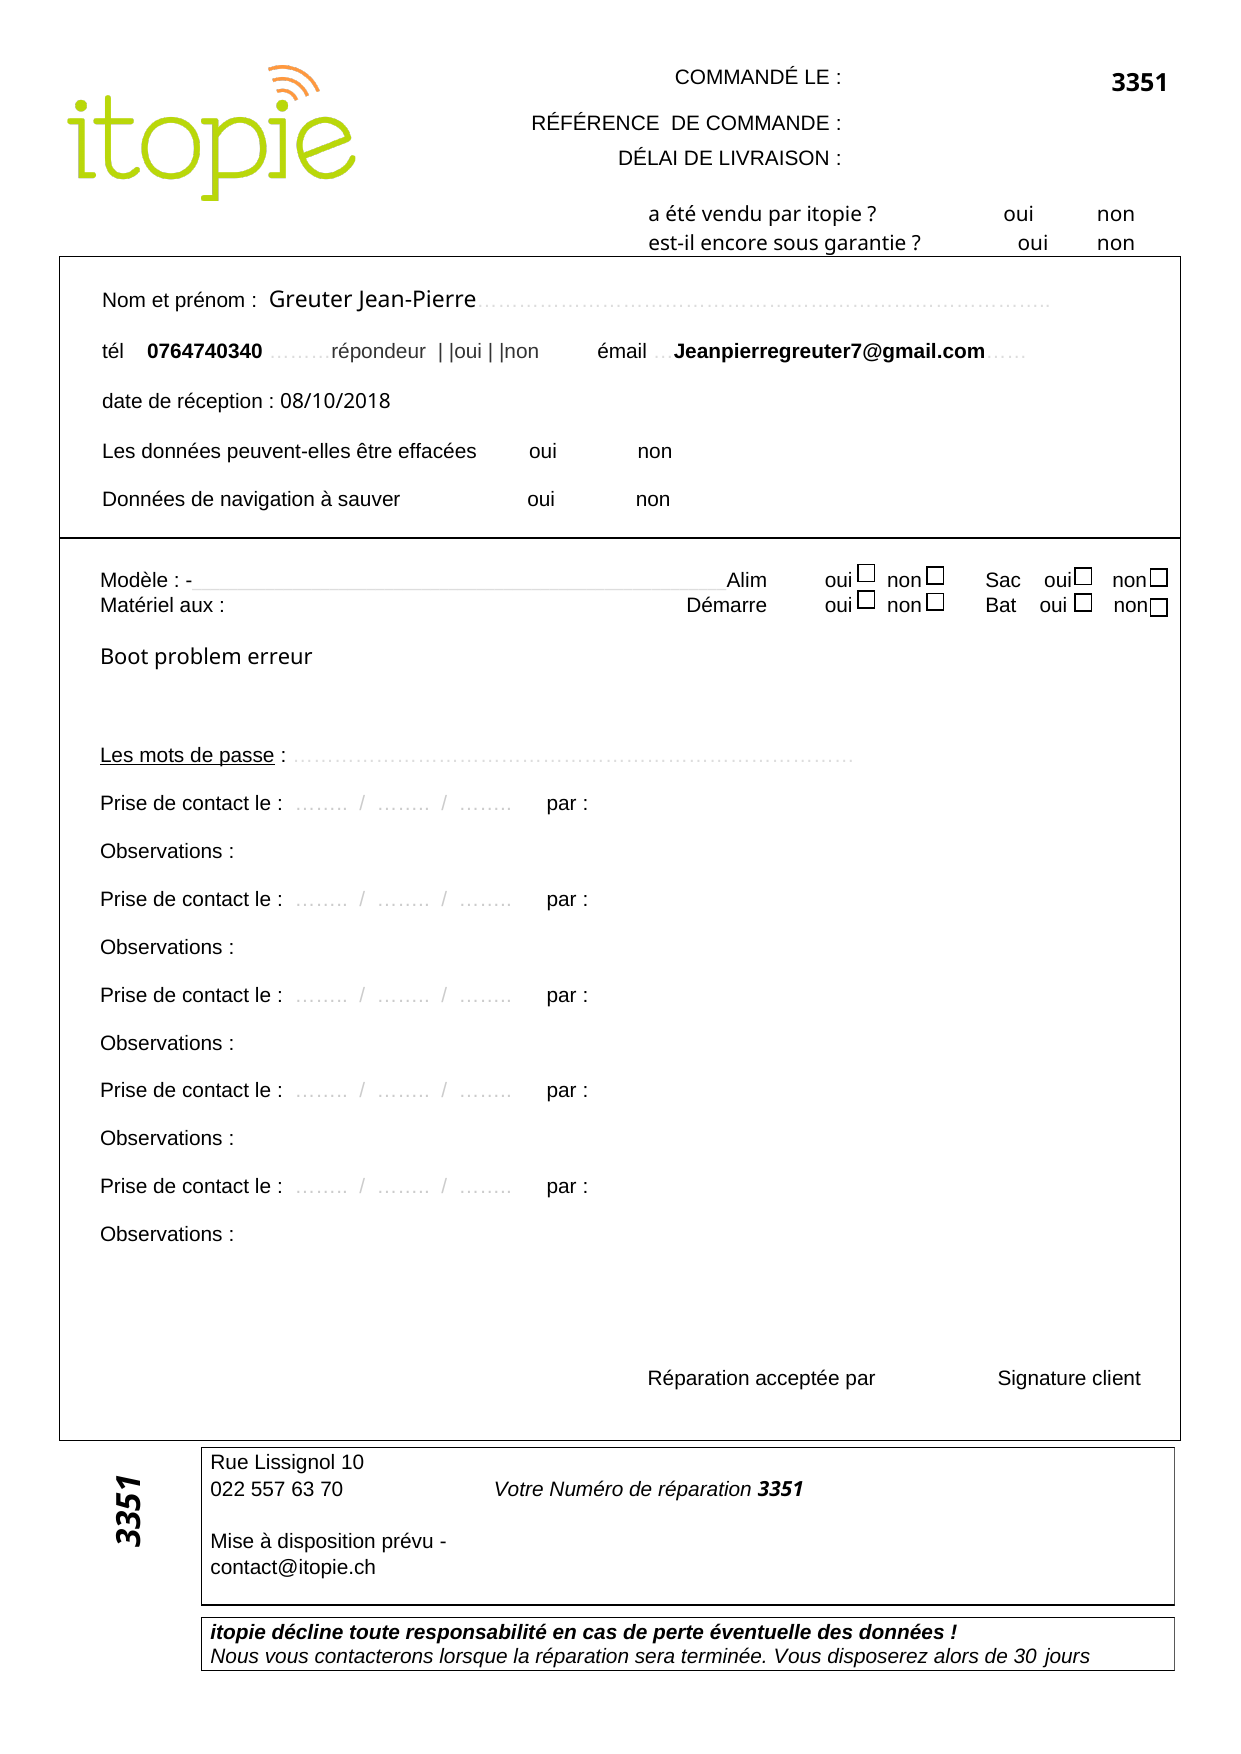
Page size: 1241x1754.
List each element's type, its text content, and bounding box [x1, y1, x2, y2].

text a été vendu par itopie ? oui non [59, 199, 1181, 228]
table_header 3351 [59, 1441, 195, 1677]
text Les données peuvent-elles être effacées oui non [60, 436, 1180, 463]
text Boot problem erreur [60, 638, 1180, 671]
table_cell [847, 105, 1180, 140]
text tél 0764740340 ………répondeur | |oui | |non émail …Jeanpierregreuter7@gmail.com…… [60, 335, 1180, 362]
table_header 3351 [847, 59, 1180, 104]
table_cell DÉLAI DE LIVRAISON : [490, 140, 847, 175]
text Observations : [60, 1123, 1180, 1150]
text est-il encore sous garantie ? oui non [59, 228, 1181, 256]
text date de réception : 08/10/2018 [60, 383, 1180, 415]
text Observations : [60, 1027, 1180, 1054]
text Prise de contact le : …….. / …….. / …….. par : [60, 788, 1180, 815]
table_header COMMANDÉ LE : [490, 59, 847, 104]
text Prise de contact le : …….. / …….. / …….. par : [60, 1075, 1180, 1102]
text Modèle : - Alim oui non Sac oui non [60, 562, 856, 590]
text Observations : [60, 836, 1180, 863]
text Observations : [60, 931, 1180, 958]
text Observations : [60, 1219, 1180, 1246]
text Prise de contact le : …….. / …….. / …….. par : [60, 1171, 1180, 1198]
text Prise de contact le : …….. / …….. / …….. par : [60, 979, 1180, 1006]
text Nom et prénom : Greuter Jean-Pierre……………………………………………………………………….. [60, 280, 1180, 314]
picture [67, 65, 356, 201]
text Modèle : - Alim oui non Sac oui non [879, 562, 925, 590]
text Données de navigation à sauver oui non [60, 484, 1180, 511]
text Réparation acceptée par Signature client [60, 1363, 1180, 1390]
text Matériel aux : Démarre oui non Bat oui non [60, 590, 1180, 617]
table_cell [847, 140, 1180, 175]
table_cell RÉFÉRENCE DE COMMANDE : [490, 105, 847, 140]
text Les mots de passe : ……………………………………………………………………… [60, 740, 1180, 767]
text Modèle : - Alim oui non Sac oui non [948, 562, 1180, 590]
text Prise de contact le : …….. / …….. / …….. par : [60, 883, 1180, 911]
table_cell itopie décline toute responsabilité en cas de perte éventuelle des données ! Nous vous contacterons lorsque la réparation sera terminée. Vous disposerez alors de 30 jours [195, 1611, 1180, 1677]
table_header Rue Lissignol 10 022 557 63 70 Votre Numéro de réparation 3351 Mise à disposition prévu - contact@itopie.ch [195, 1441, 1180, 1611]
